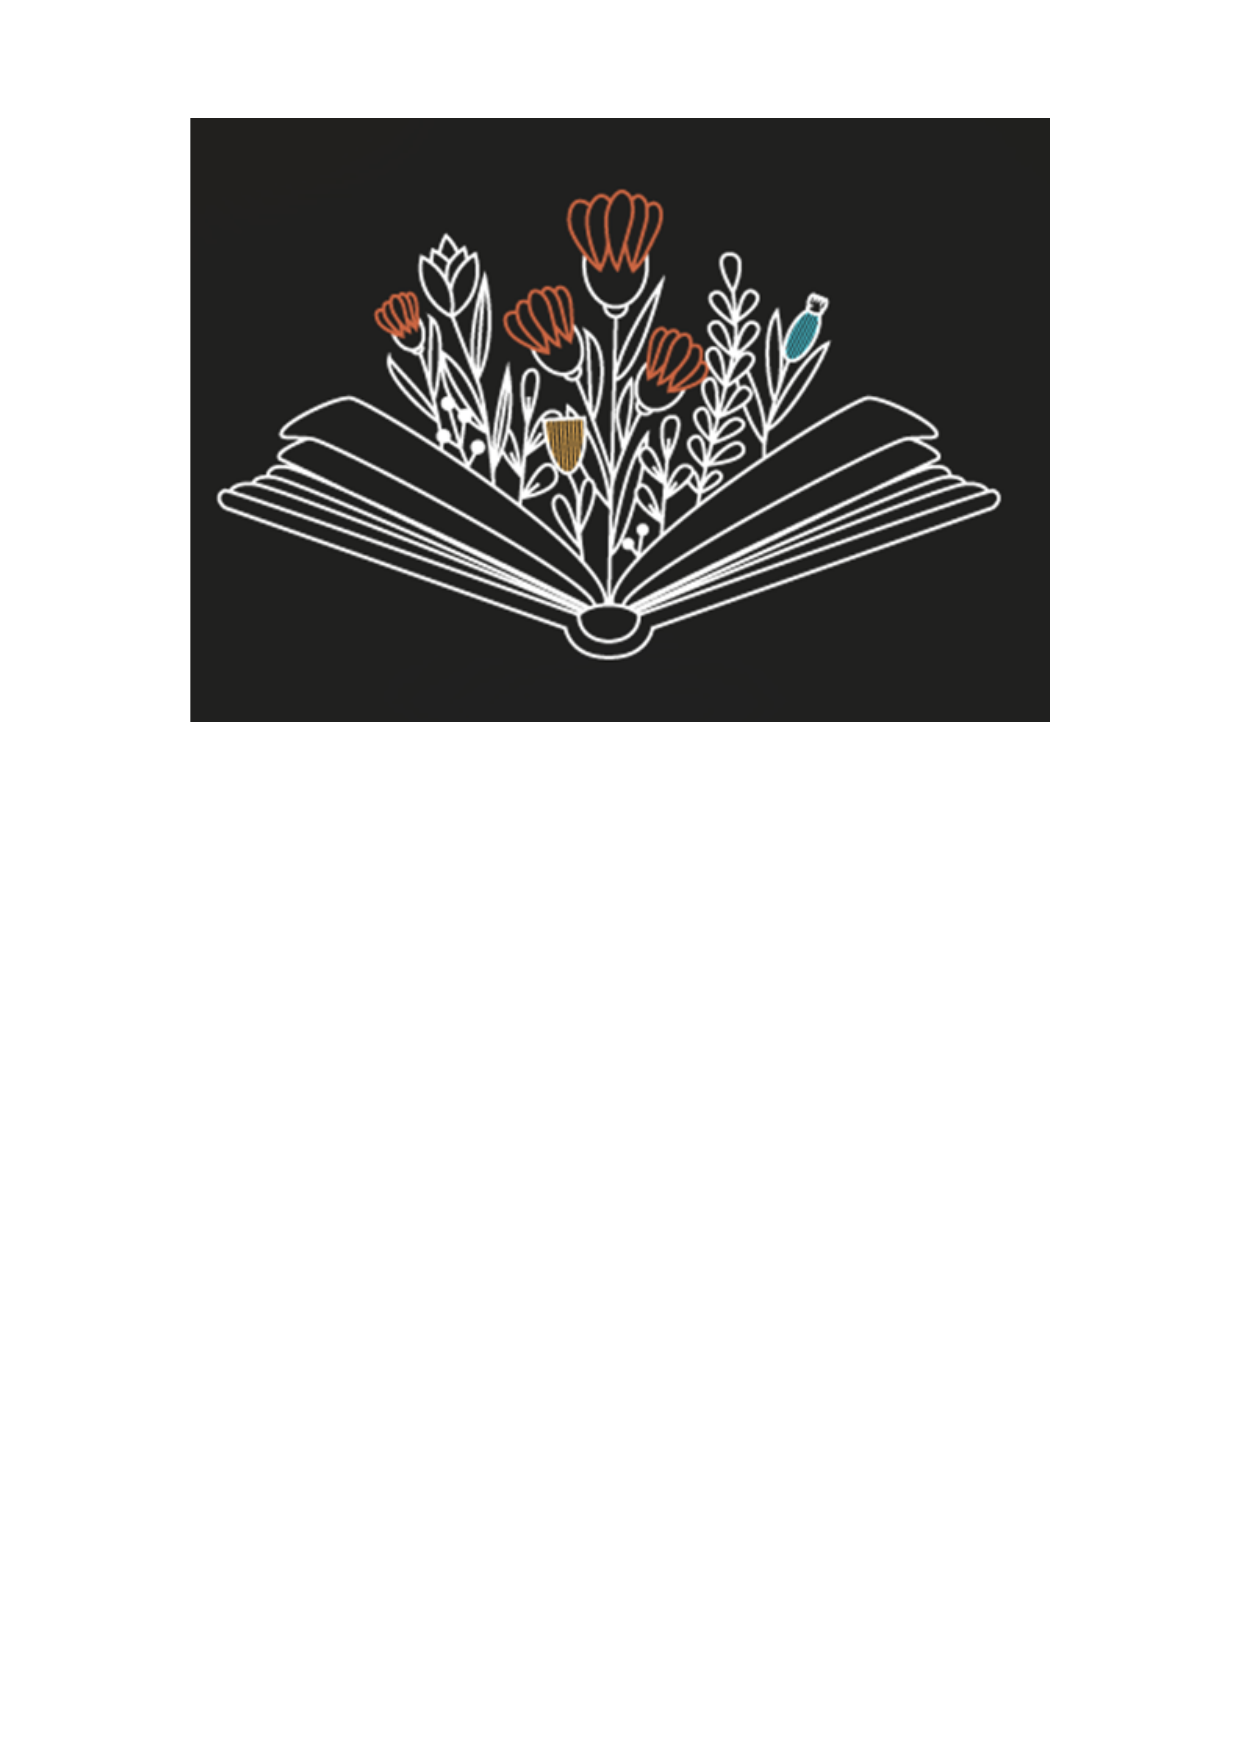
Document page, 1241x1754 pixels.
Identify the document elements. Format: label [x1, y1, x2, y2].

picture [190, 118, 1050, 722]
